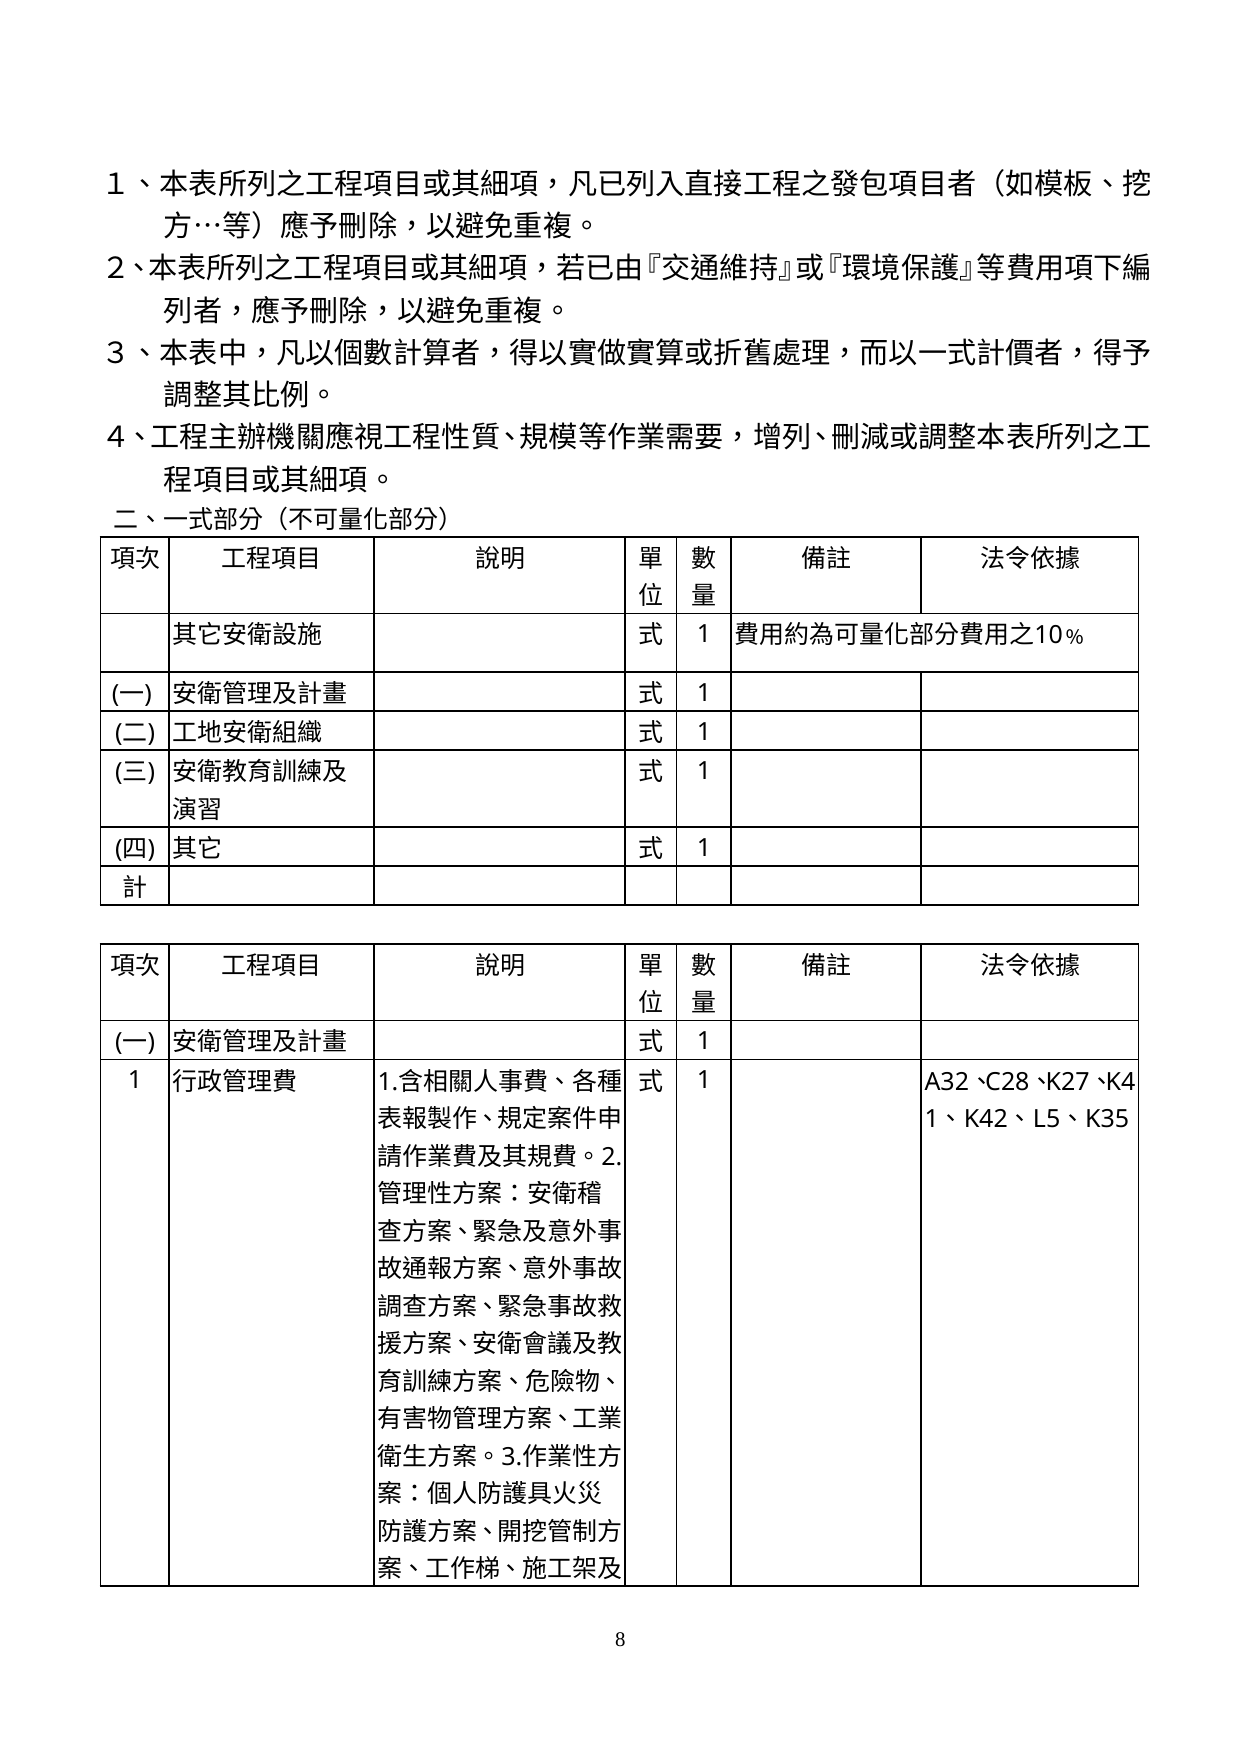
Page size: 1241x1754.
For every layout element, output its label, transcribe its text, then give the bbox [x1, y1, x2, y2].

text １、本表所列之工程項目或其細項，凡已列入直接工程之發包項目者（如模板、挖方…等）應予刪除，以避免重複。 [101, 160, 1152, 245]
table_header 說明 [375, 538, 624, 613]
text ３、本表中，凡以個數計算者，得以實做實算或折舊處理，而以一式計價者，得予調整其比例。 [101, 329, 1152, 414]
table_cell 式 [626, 828, 676, 865]
table_cell 式 [626, 1021, 676, 1059]
table_cell [101, 614, 168, 671]
table_cell [732, 828, 920, 865]
table_cell 其它 [170, 828, 373, 865]
table_cell 工地安衛組織 [170, 712, 373, 749]
table_cell 安衛教育訓練及演習 [170, 751, 373, 826]
table_cell [375, 867, 624, 904]
table_cell 安衛管理及計畫 [170, 673, 373, 710]
table_cell 其它安衛設施 [170, 614, 373, 671]
table_header 項次 [101, 538, 168, 613]
table_cell [375, 614, 624, 671]
table_cell [732, 1021, 920, 1059]
table_header 數量 [677, 945, 730, 1020]
table_cell (四) [101, 828, 168, 865]
table_cell 1 [677, 1060, 730, 1585]
table_cell (一) [101, 1021, 168, 1059]
text ４、工程主辦機關應視工程性質、規模等作業需要，增列、刪減或調整本表所列之工程項目或其細項。 [101, 414, 1152, 499]
table_cell 1.含相關人事費、各種表報製作、規定案件申請作業費及其規費。2.管理性方案：安衛稽查方案、緊急及意外事故通報方案、意外事故調查方案、緊急事故救援方案、安衛會議及教育訓練方案、危險物、有害物管理方案、工業衛生方案。3.作業性方案：個人防護具火災防護方案、開挖管制方案、工作梯、施工架及 [375, 1060, 624, 1585]
table_cell [677, 867, 730, 904]
table_cell [732, 712, 920, 749]
table_cell [170, 867, 373, 904]
table_cell [732, 1060, 920, 1585]
table_cell (一) [101, 673, 168, 710]
table_cell A32、C28、K27、K41、K42、L5、K35 [922, 1060, 1138, 1585]
table_cell 1 [677, 614, 730, 671]
table_cell [922, 673, 1138, 710]
table_header 說明 [375, 945, 624, 1020]
table_cell [922, 828, 1138, 865]
table_cell 式 [626, 751, 676, 826]
table_cell 式 [626, 1060, 676, 1585]
table_cell [922, 1021, 1138, 1059]
table_cell (三) [101, 751, 168, 826]
table_cell 費用約為可量化部分費用之10﹪ [732, 614, 1138, 671]
table_cell 計 [101, 867, 168, 904]
table_cell [922, 712, 1138, 749]
table_header 工程項目 [170, 945, 373, 1020]
table_cell [732, 673, 920, 710]
table_cell 1 [677, 673, 730, 710]
table_cell [626, 867, 676, 904]
table_cell 安衛管理及計畫 [170, 1021, 373, 1059]
table_cell (二) [101, 712, 168, 749]
table_cell [375, 751, 624, 826]
table_cell 1 [677, 1021, 730, 1059]
table_cell 1 [677, 751, 730, 826]
table_cell 1 [677, 712, 730, 749]
table_header 單位 [626, 945, 676, 1020]
table_header 法令依據 [922, 538, 1138, 613]
table_cell [732, 751, 920, 826]
table_header 項次 [101, 945, 168, 1020]
table_cell [375, 712, 624, 749]
table_cell 式 [626, 614, 676, 671]
text 二、一式部分（不可量化部分） [114, 499, 1152, 536]
table_cell [732, 867, 920, 904]
table_cell 式 [626, 712, 676, 749]
table_header 法令依據 [922, 945, 1138, 1020]
table_header 數量 [677, 538, 730, 613]
table_cell 式 [626, 673, 676, 710]
table_cell [375, 1021, 624, 1059]
table_cell 1 [101, 1060, 168, 1585]
table_header 備註 [732, 945, 920, 1020]
table_cell 行政管理費 [170, 1060, 373, 1585]
table_header 單位 [626, 538, 676, 613]
table_cell [375, 828, 624, 865]
table_header 備註 [732, 538, 920, 613]
text ２、本表所列之工程項目或其細項，若已由『交通維持』或『環境保護』等費用項下編列者，應予刪除，以避免重複。 [101, 245, 1152, 329]
table_cell [922, 867, 1138, 904]
table_cell [922, 751, 1138, 826]
table_cell 1 [677, 828, 730, 865]
table_cell [375, 673, 624, 710]
table_header 工程項目 [170, 538, 373, 613]
